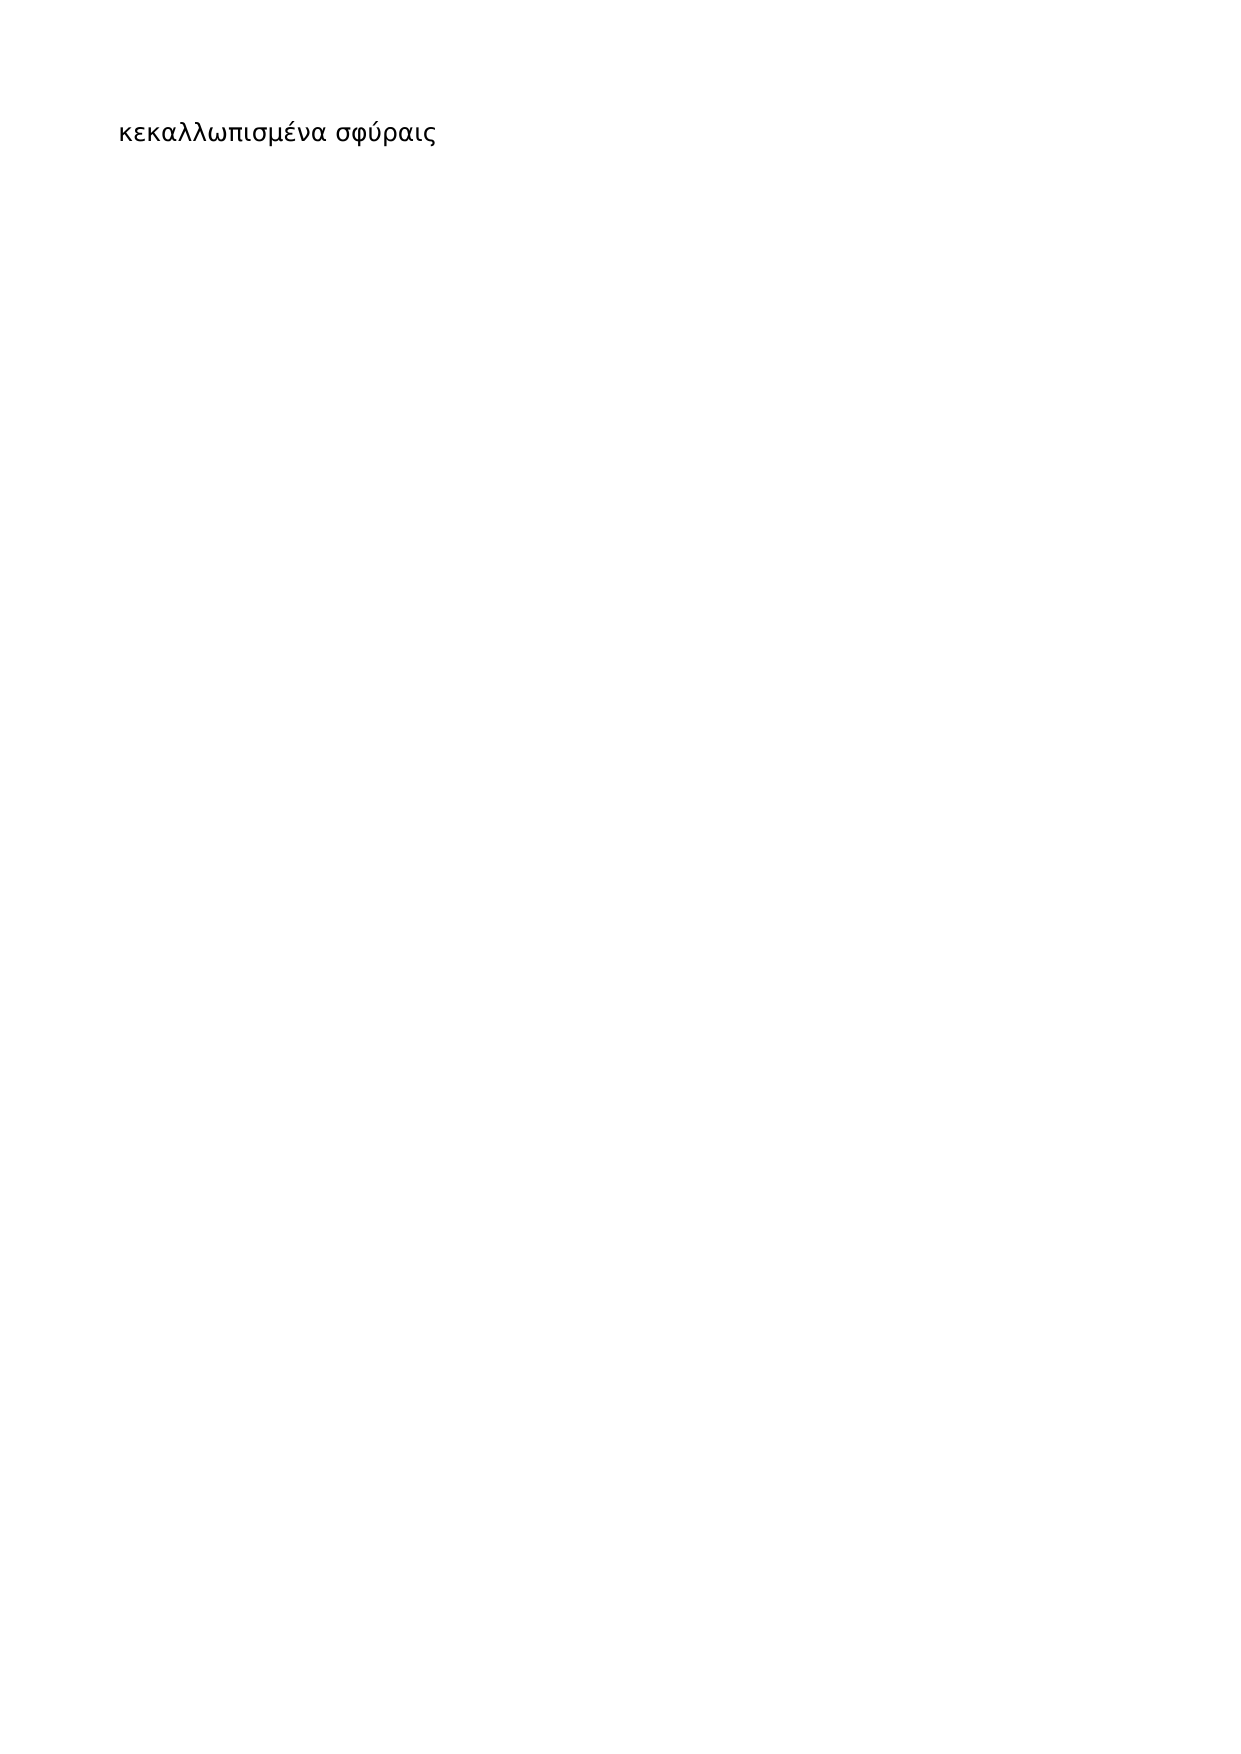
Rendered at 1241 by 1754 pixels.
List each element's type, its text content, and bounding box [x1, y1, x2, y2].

text κεκαλλωπισμένα σφύραις [118, 118, 1122, 147]
